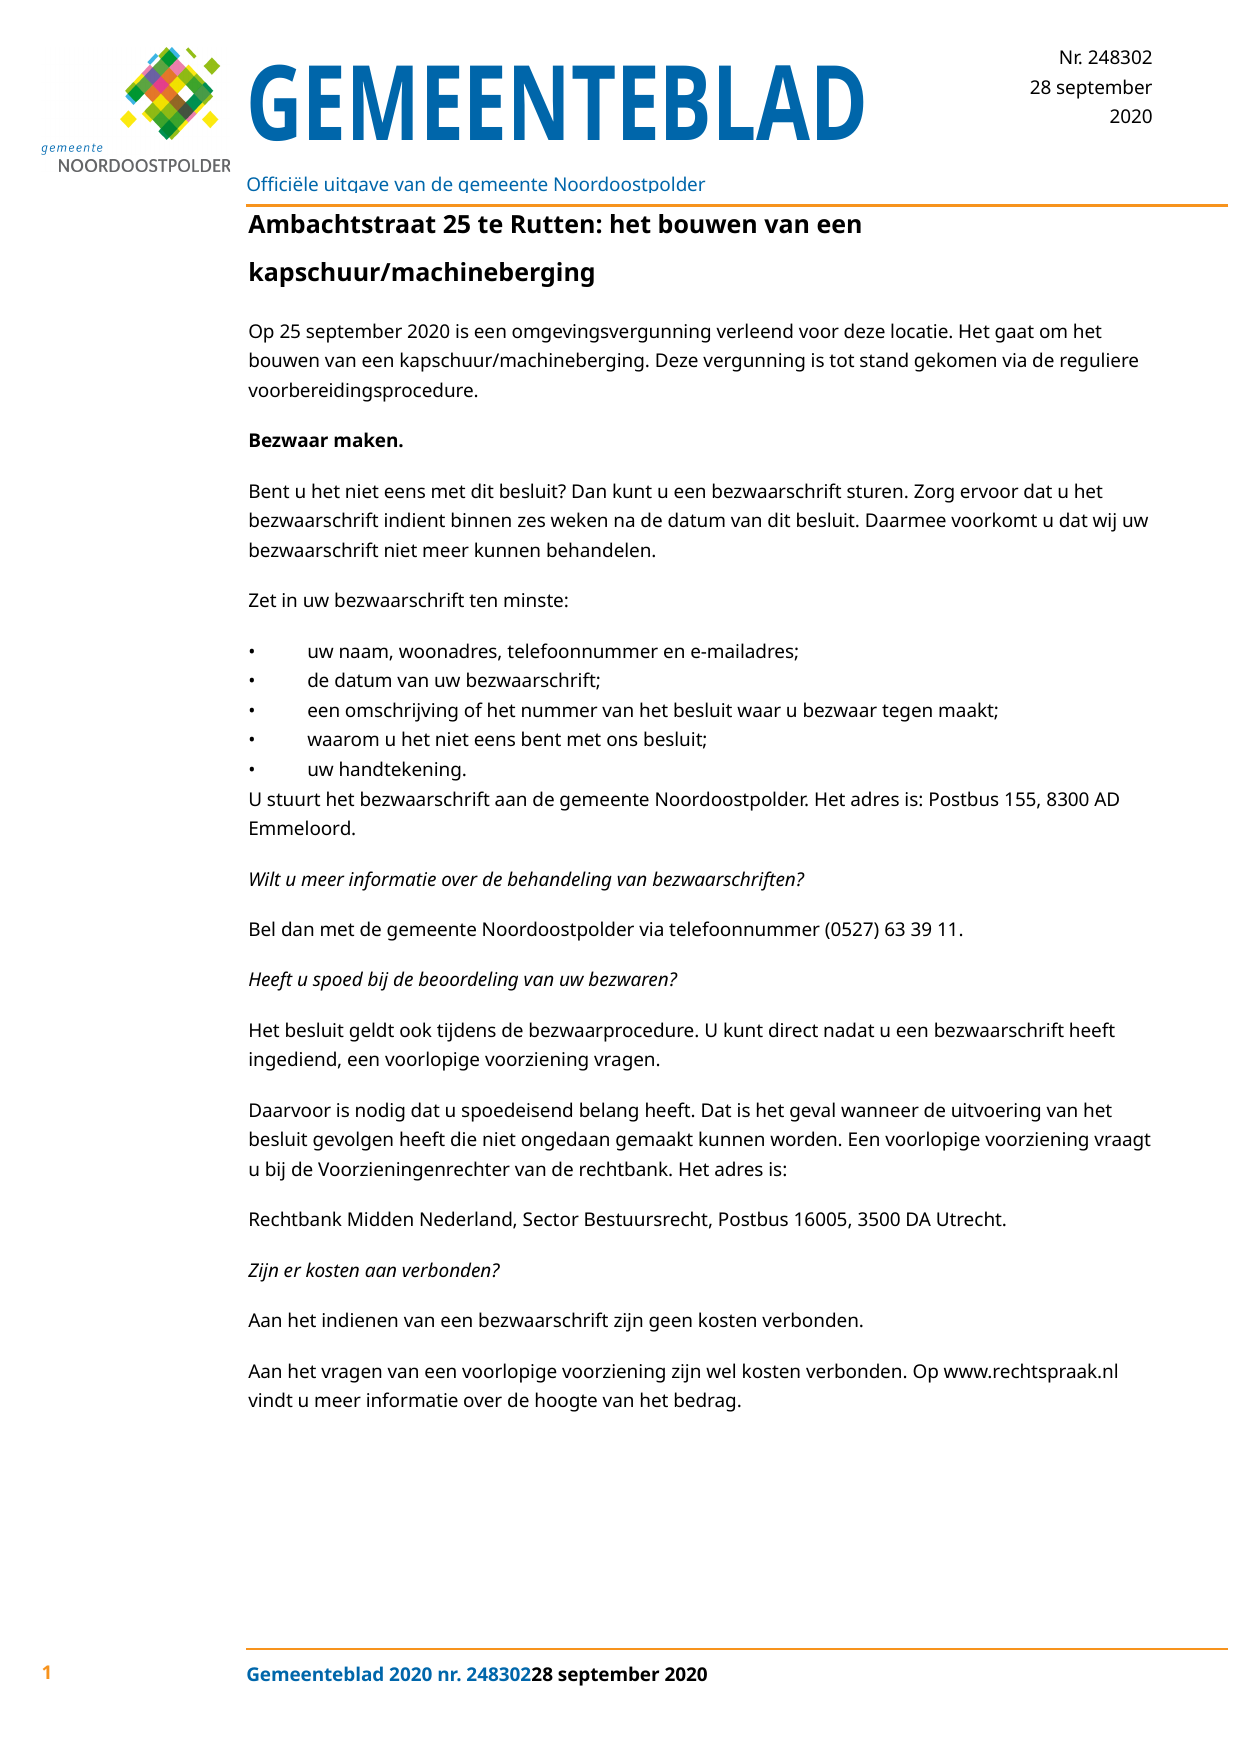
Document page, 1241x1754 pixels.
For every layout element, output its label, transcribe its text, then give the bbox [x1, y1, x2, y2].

list een omschrijving of het nummer van het besluit waar u bezwaar tegen maakt; [248, 697, 1152, 723]
list waarom u het niet eens bent met ons besluit; [248, 727, 1152, 752]
text Bent u het niet eens met dit besluit? Dan kunt u een bezwaarschrift sturen. Zorg ervoor dat u het bezwaarschrift indient binnen zes weken na de datum van dit besluit. Daarmee voorkomt u dat wij uw bezwaarschrift niet meer kunnen behandelen. [248, 478, 1152, 563]
list de datum van uw bezwaarschrift; [248, 667, 1152, 693]
text Ambachtstraat 25 te Rutten: het bouwen van een kapschuur/machineberging [248, 207, 1152, 288]
text Bezwaar maken. [248, 427, 1152, 453]
picture [41, 47, 231, 172]
text Op 25 september 2020 is een omgevingsvergunning verleend voor deze locatie. Het gaat om het bouwen van een kapschuur/machineberging. Deze vergunning is tot stand gekomen via de reguliere voorbereidingsprocedure. [248, 318, 1152, 403]
text Rechtbank Midden Nederland, Sector Bestuursrecht, Postbus 16005, 3500 DA Utrecht. [248, 1207, 1152, 1232]
list uw handtekening. [248, 756, 1152, 782]
text Zet in uw bezwaarschrift ten minste: [248, 587, 1152, 613]
text Wilt u meer informatie over de behandeling van bezwaarschriften? [248, 866, 1152, 892]
text Het besluit geldt ook tijdens de bezwaarprocedure. U kunt direct nadat u een bezwaarschrift heeft ingediend, een voorlopige voorziening vragen. [248, 1017, 1152, 1072]
text Daarvoor is nodig dat u spoedeisend belang heeft. Dat is het geval wanneer de uitvoering van het besluit gevolgen heeft die niet ongedaan gemaakt kunnen worden. Een voorlopige voorziening vraagt u bij de Voorzieningenrechter van de rechtbank. Het adres is: [248, 1097, 1152, 1182]
text Aan het vragen van een voorlopige voorziening zijn wel kosten verbonden. Op www.rechtspraak.nl vindt u meer informatie over de hoogte van het bedrag. [248, 1358, 1152, 1413]
text U stuurt het bezwaarschrift aan de gemeente Noordoostpolder. Het adres is: Postbus 155, 8300 AD Emmeloord. [248, 786, 1152, 841]
text Zijn er kosten aan verbonden? [248, 1257, 1152, 1283]
text Heeft u spoed bij de beoordeling van uw bezwaren? [248, 967, 1152, 992]
list uw naam, woonadres, telefoonnummer en e-mailadres; [248, 638, 1152, 664]
text Bel dan met de gemeente Noordoostpolder via telefoonnummer (0527) 63 39 11. [248, 916, 1152, 942]
text Aan het indienen van een bezwaarschrift zijn geen kosten verbonden. [248, 1307, 1152, 1333]
